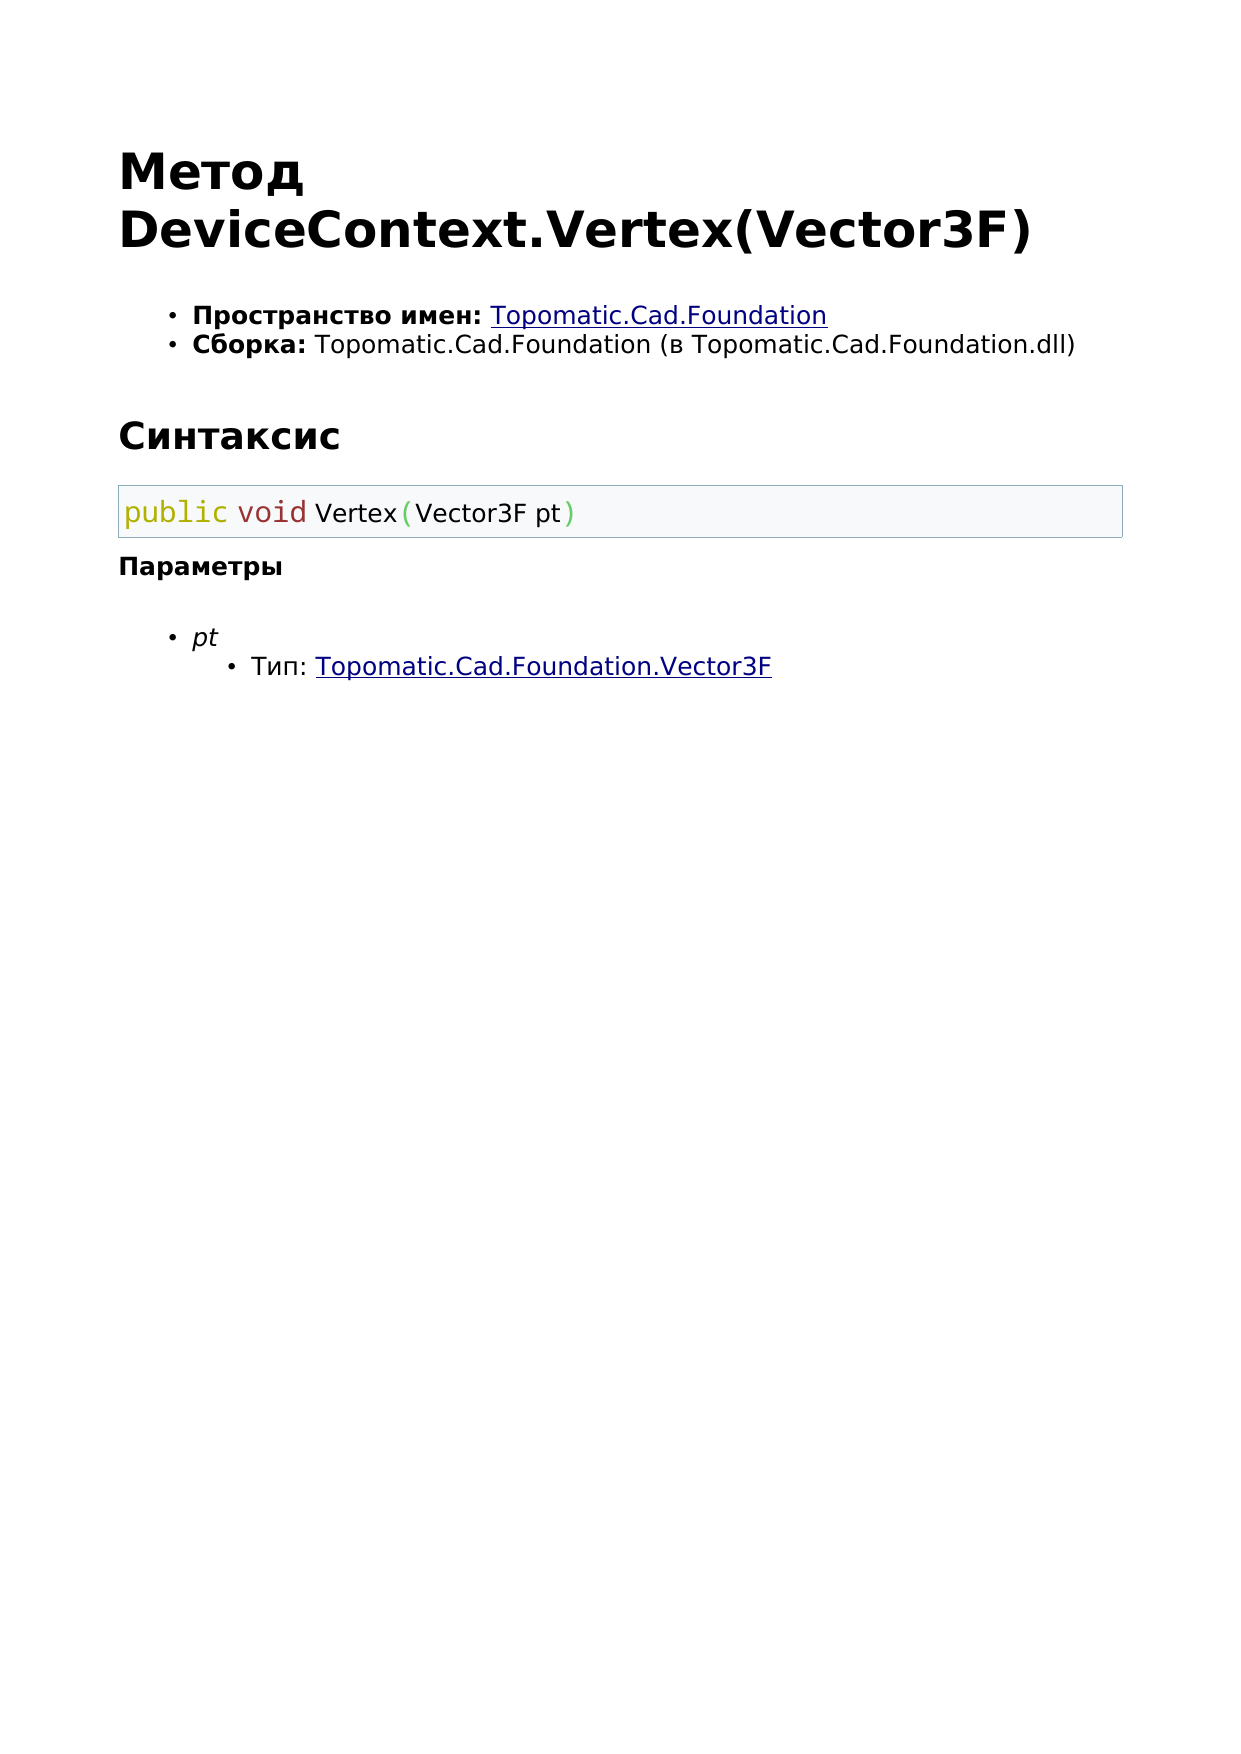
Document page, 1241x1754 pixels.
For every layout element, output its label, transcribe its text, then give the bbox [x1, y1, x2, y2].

text Параметры [118, 552, 1122, 581]
subtitle Синтаксис [118, 414, 1122, 458]
list pt [177, 623, 1122, 652]
list Пространство имен: Topomatic.Cad.Foundation [177, 302, 1122, 331]
list Сборка: Topomatic.Cad.Foundation (в Topomatic.Cad.Foundation.dll) [177, 331, 1122, 360]
subtitle Метод DeviceContext.Vertex(Vector3F) [118, 143, 1122, 259]
table_header public void Vertex(Vector3F pt) [119, 486, 1122, 537]
list Тип: Topomatic.Cad.Foundation.Vector3F [236, 652, 1122, 681]
